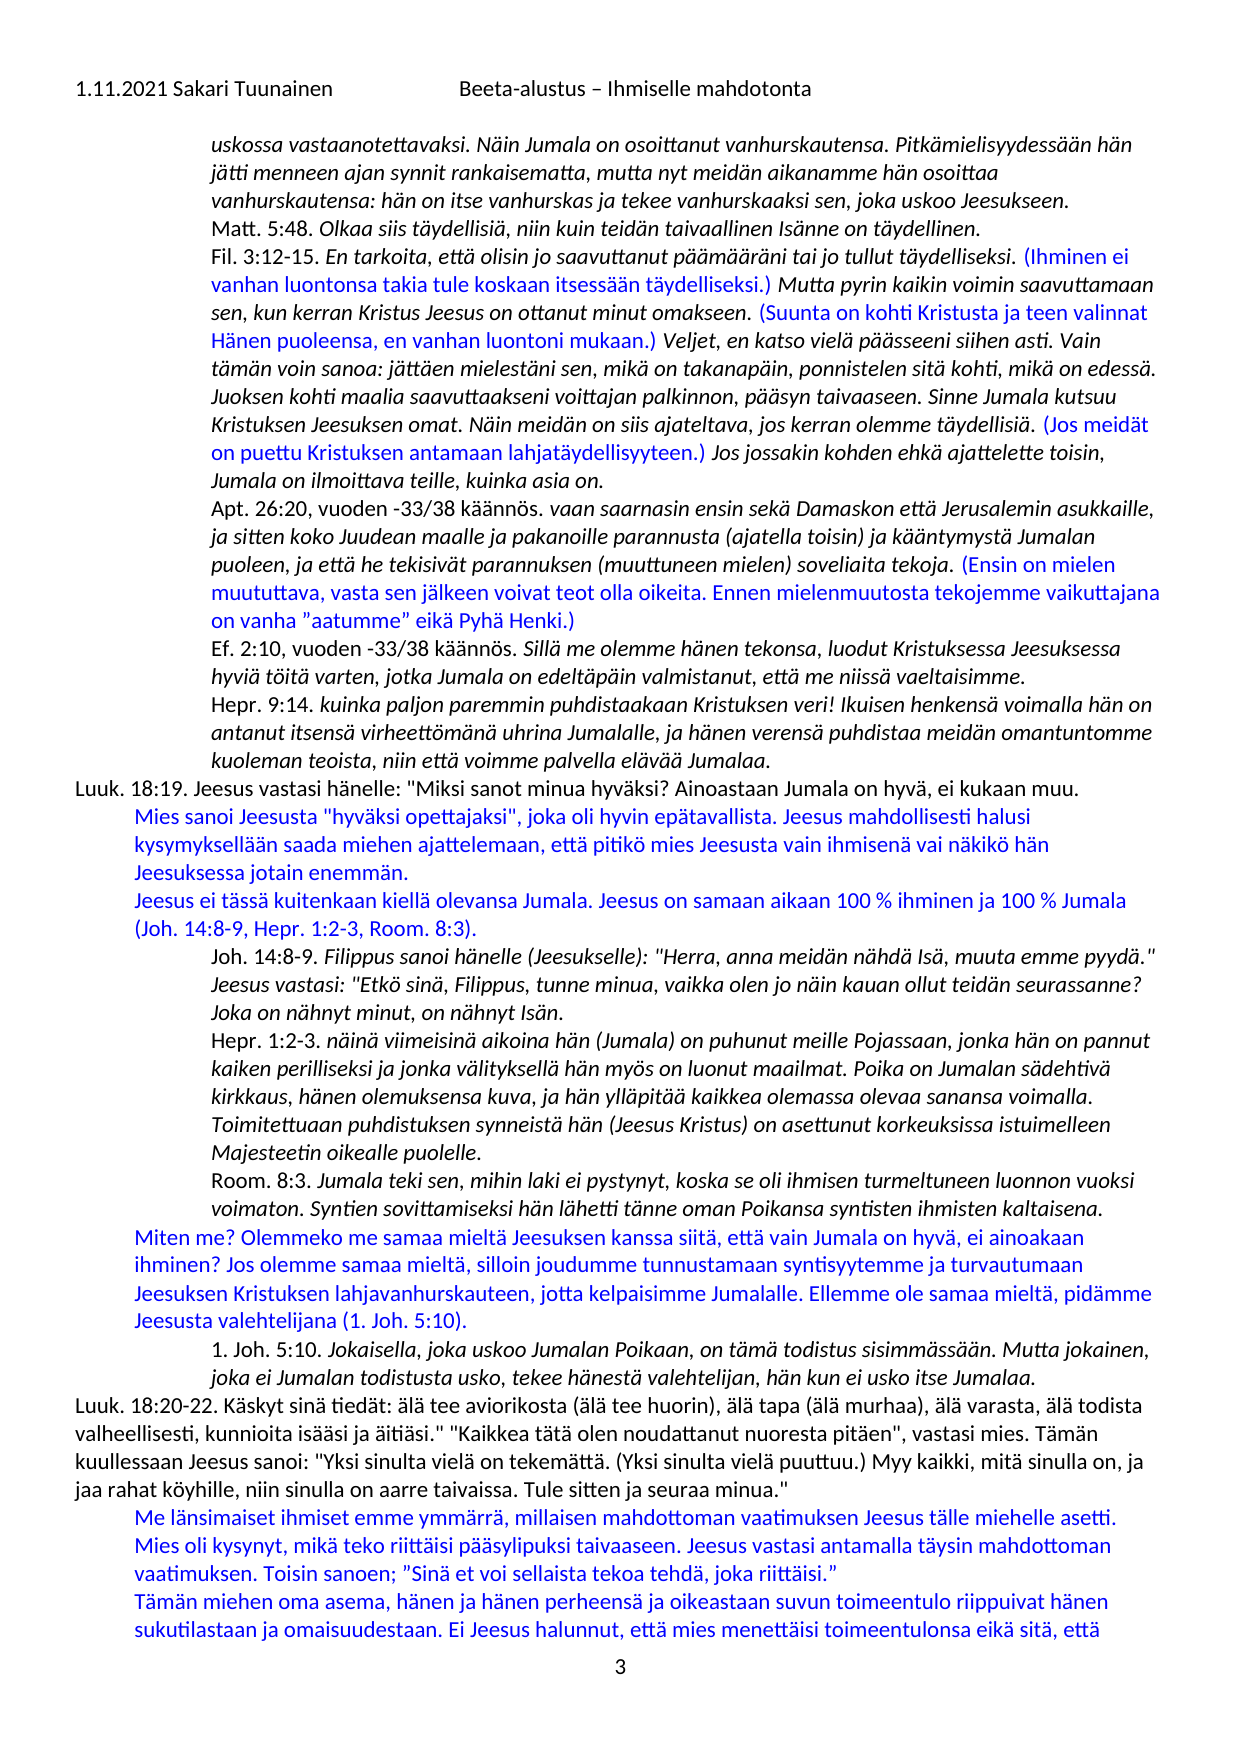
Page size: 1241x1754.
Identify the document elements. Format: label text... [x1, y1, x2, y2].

text Hepr. 1:2-3. näinä viimeisinä aikoina hän (Jumala) on puhunut meille Pojassaan, jonka hän on pannut kaiken perilliseksi ja jonka välityksellä hän myös on luonut maailmat. Poika on Jumalan sädehtivä kirkkaus, hänen olemuksensa kuva, ja hän ylläpitää kaikkea olemassa olevaa sanansa voimalla. Toimitettuaan puhdistuksen synneistä hän (Jeesus Kristus) on asettunut korkeuksissa istuimelleen Majesteetin oikealle puolelle. [211, 1026, 1165, 1167]
text Hepr. 9:14. kuinka paljon paremmin puhdistaakaan Kristuksen veri! Ikuisen henkensä voimalla hän on antanut itsensä virheettömänä uhrina Jumalalle, ja hänen verensä puhdistaa meidän omantuntomme kuoleman teoista, niin että voimme palvella elävää Jumalaa. [211, 690, 1165, 774]
text Mies sanoi Jeesusta "hyväksi opettajaksi", joka oli hyvin epätavallista. Jeesus mahdollisesti halusi kysymyksellään saada miehen ajattelemaan, että pitikö mies Jeesusta vain ihmisenä vai näkikö hän Jeesuksessa jotain enemmän. [134, 802, 1165, 886]
text Me länsimaiset ihmiset emme ymmärrä, millaisen mahdottoman vaatimuksen Jeesus tälle miehelle asetti. Mies oli kysynyt, mikä teko riittäisi pääsylipuksi taivaaseen. Jeesus vastasi antamalla täysin mahdottoman vaatimuksen. Toisin sanoen; ”Sinä et voi sellaista tekoa tehdä, joka riittäisi.” [134, 1503, 1165, 1587]
text Apt. 26:20, vuoden -33/38 käännös. vaan saarnasin ensin sekä Damaskon että Jerusalemin asukkaille, ja sitten koko Juudean maalle ja pakanoille parannusta (ajatella toisin) ja kääntymystä Jumalan puoleen, ja että he tekisivät parannuksen (muuttuneen mielen) soveliaita tekoja. (Ensin on mielen muututtava, vasta sen jälkeen voivat teot olla oikeita. Ennen mielenmuutosta tekojemme vaikuttajana on vanha ”aatumme” eikä Pyhä Henki.) [211, 494, 1165, 634]
text Miten me? Olemmeko me samaa mieltä Jeesuksen kanssa siitä, että vain Jumala on hyvä, ei ainoakaan ihminen? Jos olemme samaa mieltä, silloin joudumme tunnustamaan syntisyytemme ja turvautumaan Jeesuksen Kristuksen lahjavanhurskauteen, jotta kelpaisimme Jumalalle. Ellemme ole samaa mieltä, pidämme Jeesusta valehtelijana (1. Joh. 5:10). [134, 1223, 1165, 1335]
text Luuk. 18:20-22. Käskyt sinä tiedät: älä tee aviorikosta (älä tee huorin), älä tapa (älä murhaa), älä varasta, älä todista valheellisesti, kunnioita isääsi ja äitiäsi." "Kaikkea tätä olen noudattanut nuoresta pitäen", vastasi mies. Tämän kuullessaan Jeesus sanoi: "Yksi sinulta vielä on tekemättä. (Yksi sinulta vielä puuttuu.) Myy kaikki, mitä sinulla on, ja jaa rahat köyhille, niin sinulla on aarre taivaissa. Tule sitten ja seuraa minua." [75, 1391, 1165, 1503]
text 1. Joh. 5:10. Jokaisella, joka uskoo Jumalan Poikaan, on tämä todistus sisimmässään. Mutta jokainen, joka ei Jumalan todistusta usko, tekee hänestä valehtelijan, hän kun ei usko itse Jumalaa. [211, 1335, 1165, 1391]
text Fil. 3:12-15. En tarkoita, että olisin jo saavuttanut päämääräni tai jo tullut täydelliseksi. (Ihminen ei vanhan luontonsa takia tule koskaan itsessään täydelliseksi.) Mutta pyrin kaikin voimin saavuttamaan sen, kun kerran Kristus Jeesus on ottanut minut omakseen. (Suunta on kohti Kristusta ja teen valinnat Hänen puoleensa, en vanhan luontoni mukaan.) Veljet, en katso vielä päässeeni siihen asti. Vain tämän voin sanoa: jättäen mielestäni sen, mikä on takanapäin, ponnistelen sitä kohti, mikä on edessä. Juoksen kohti maalia saavuttaakseni voittajan palkinnon, pääsyn taivaaseen. Sinne Jumala kutsuu Kristuksen Jeesuksen omat. Näin meidän on siis ajateltava, jos kerran olemme täydellisiä. (Jos meidät on puettu Kristuksen antamaan lahjatäydellisyyteen.) Jos jossakin kohden ehkä ajattelette toisin, Jumala on ilmoittava teille, kuinka asia on. [211, 242, 1165, 494]
text Joh. 14:8-9. Filippus sanoi hänelle (Jeesukselle): "Herra, anna meidän nähdä Isä, muuta emme pyydä." Jeesus vastasi: "Etkö sinä, Filippus, tunne minua, vaikka olen jo näin kauan ollut teidän seurassanne? Joka on nähnyt minut, on nähnyt Isän. [211, 942, 1165, 1026]
text Jeesus ei tässä kuitenkaan kiellä olevansa Jumala. Jeesus on samaan aikaan 100 % ihminen ja 100 % Jumala (Joh. 14:8-9, Hepr. 1:2-3, Room. 8:3). [134, 886, 1165, 942]
text Room. 8:3. Jumala teki sen, mihin laki ei pystynyt, koska se oli ihmisen turmeltuneen luonnon vuoksi voimaton. Syntien sovittamiseksi hän lähetti tänne oman Poikansa syntisten ihmisten kaltaisena. [211, 1167, 1165, 1223]
text Luuk. 18:19. Jeesus vastasi hänelle: "Miksi sanot minua hyväksi? Ainoastaan Jumala on hyvä, ei kukaan muu. [75, 774, 1165, 802]
text Ef. 2:10, vuoden -33/38 käännös. Sillä me olemme hänen tekonsa, luodut Kristuksessa Jeesuksessa hyviä töitä varten, jotka Jumala on edeltäpäin valmistanut, että me niissä vaeltaisimme. [211, 634, 1165, 690]
text Matt. 5:48. Olkaa siis täydellisiä, niin kuin teidän taivaallinen Isänne on täydellinen. [211, 214, 1165, 242]
text uskossa vastaanotettavaksi. Näin Jumala on osoittanut vanhurskautensa. Pitkämielisyydessään hän jätti menneen ajan synnit rankaisematta, mutta nyt meidän aikanamme hän osoittaa vanhurskautensa: hän on itse vanhurskas ja tekee vanhurskaaksi sen, joka uskoo Jeesukseen. [211, 130, 1165, 214]
text Tämän miehen oma asema, hänen ja hänen perheensä ja oikeastaan suvun toimeentulo riippuivat hänen sukutilastaan ja omaisuudestaan. Ei Jeesus halunnut, että mies menettäisi toimeentulonsa eikä sitä, että [134, 1587, 1165, 1643]
